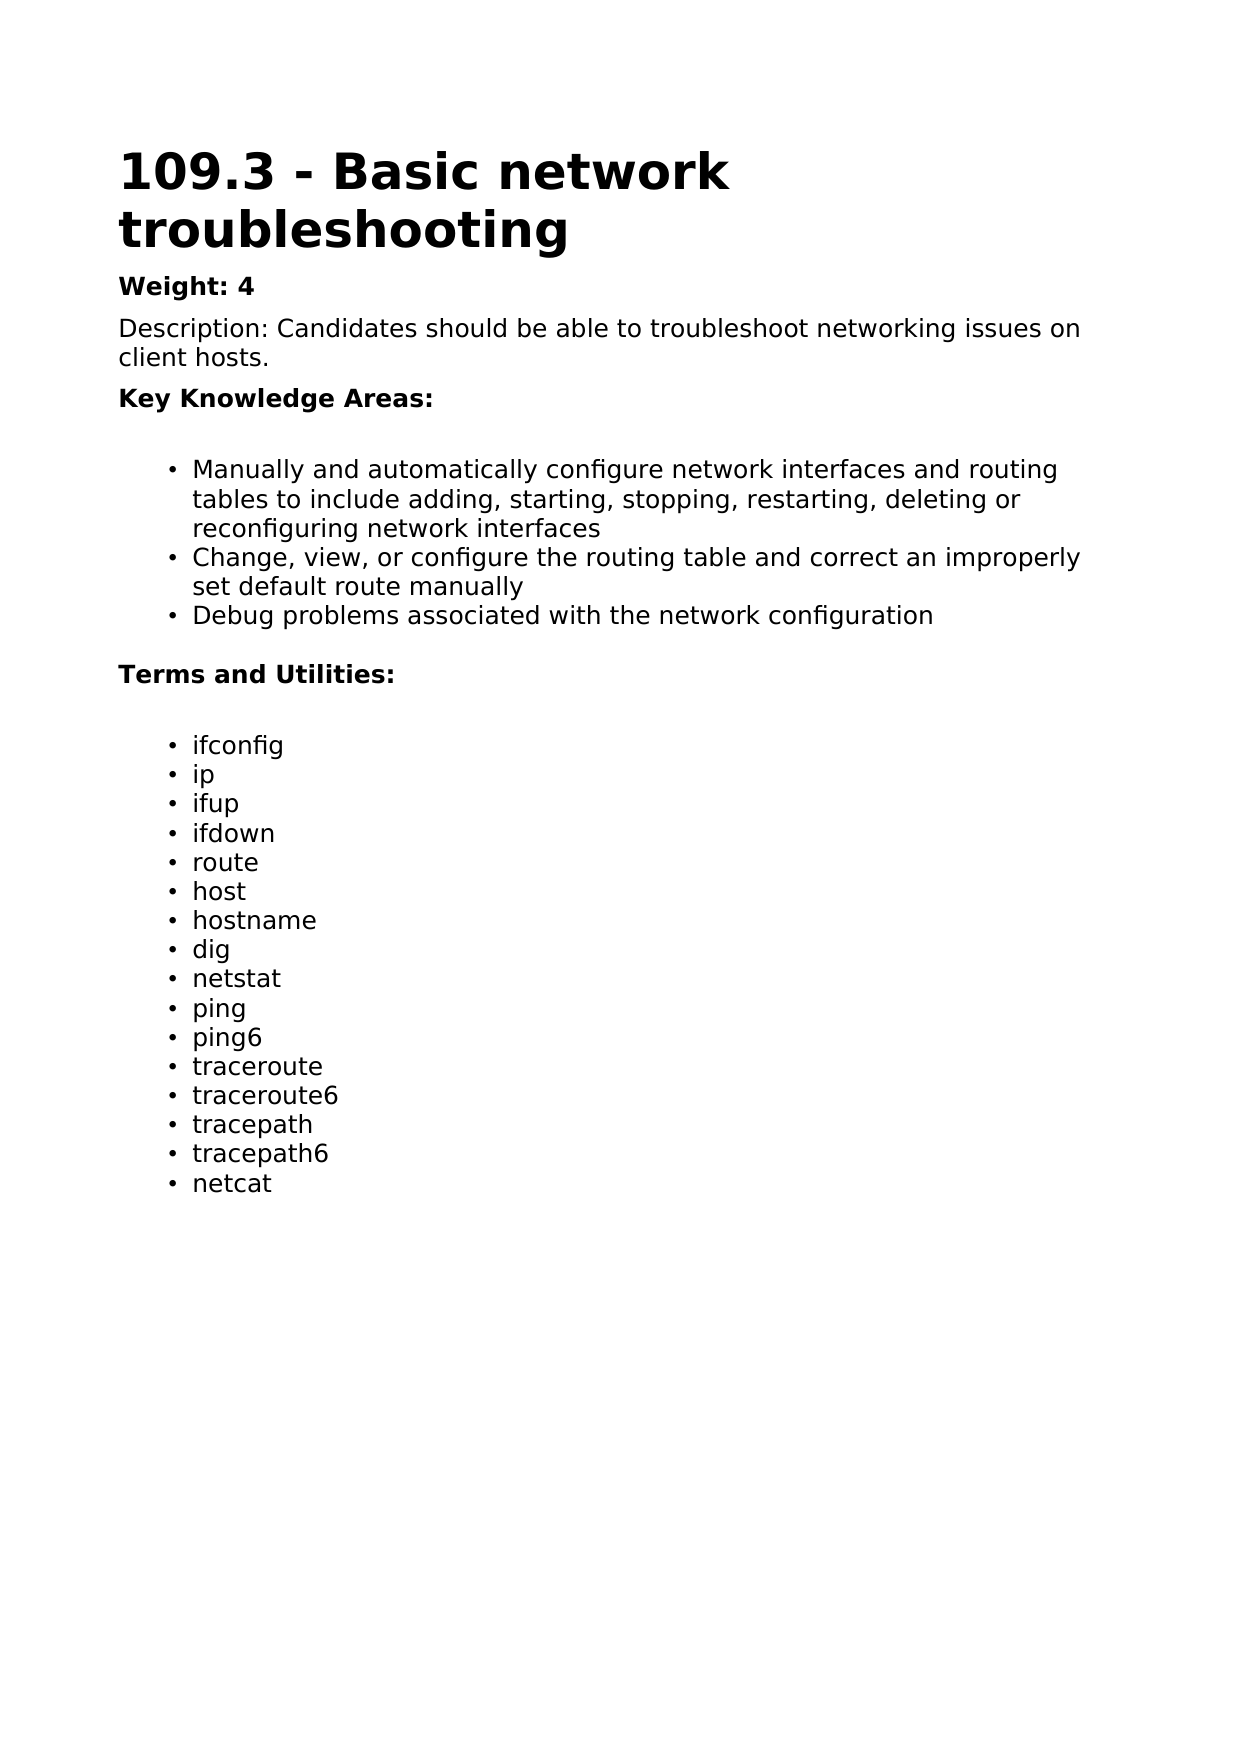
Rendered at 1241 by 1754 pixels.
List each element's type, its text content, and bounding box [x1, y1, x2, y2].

list ping [177, 994, 1122, 1023]
list netstat [177, 965, 1122, 994]
list ifup [177, 790, 1122, 819]
text Terms and Utilities: [118, 660, 1122, 689]
list ip [177, 761, 1122, 790]
list ping6 [177, 1023, 1122, 1052]
list hostname [177, 906, 1122, 936]
list ifconfig [177, 731, 1122, 761]
text Weight: 4 [118, 272, 1122, 301]
list traceroute6 [177, 1081, 1122, 1111]
text Description: Candidates should be able to troubleshoot networking issues on client hosts. [118, 314, 1122, 372]
list dig [177, 936, 1122, 965]
list tracepath [177, 1111, 1122, 1140]
list host [177, 877, 1122, 906]
list tracepath6 [177, 1140, 1122, 1169]
list Manually and automatically configure network interfaces and routing tables to include adding, starting, stopping, restarting, deleting or reconfiguring network interfaces [177, 456, 1122, 543]
list route [177, 848, 1122, 877]
list traceroute [177, 1052, 1122, 1081]
list netcat [177, 1169, 1122, 1198]
text Key Knowledge Areas: [118, 384, 1122, 414]
list Debug problems associated with the network configuration [177, 602, 1122, 631]
list Change, view, or configure the routing table and correct an improperly set default route manually [177, 543, 1122, 602]
subtitle 109.3 - Basic network troubleshooting [118, 143, 1122, 259]
list ifdown [177, 819, 1122, 848]
